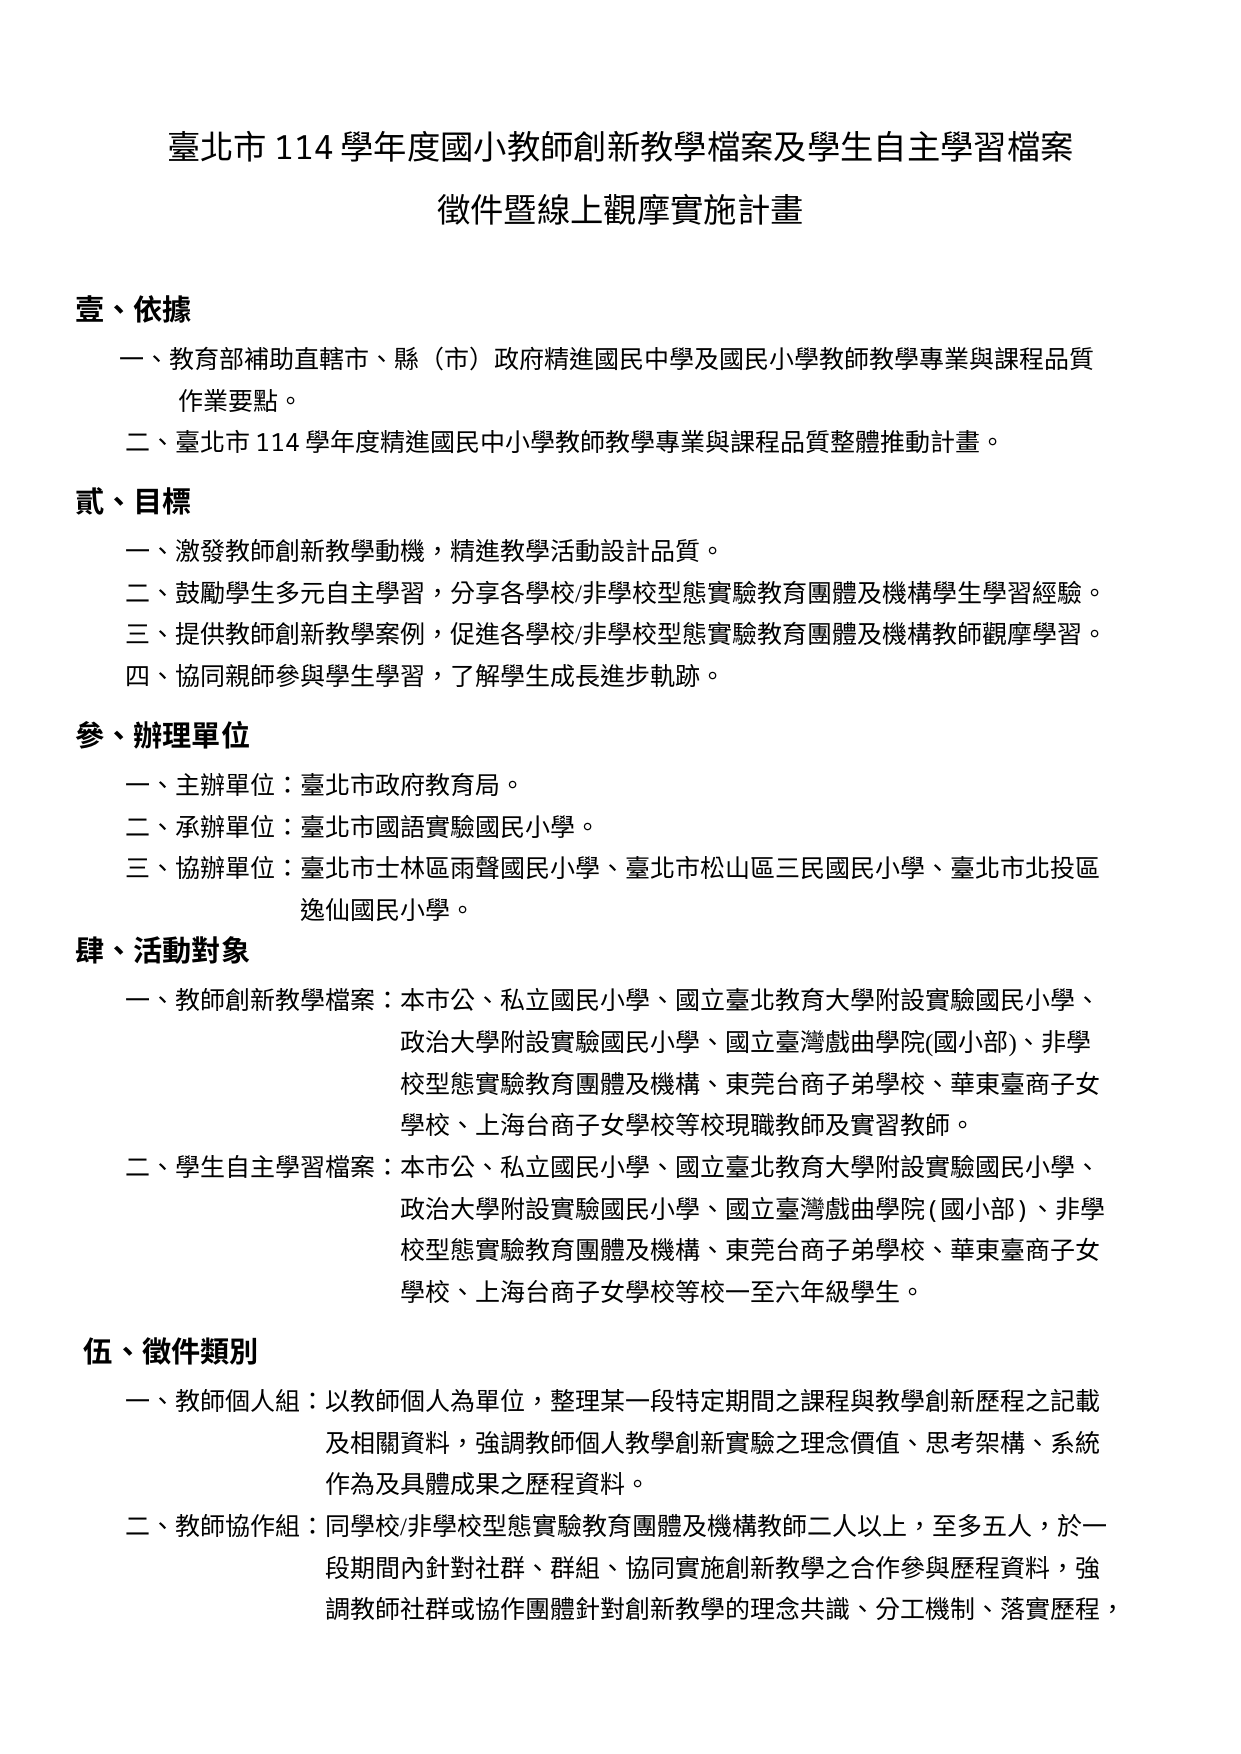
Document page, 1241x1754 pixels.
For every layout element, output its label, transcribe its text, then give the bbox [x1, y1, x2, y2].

text 一、教師創新教學檔案：本市公、私立國民小學、國立臺北教育大學附設實驗國民小學、政治大學附設實驗國民小學、國立臺灣戲曲學院(國小部)、非學校型態實驗教育團體及機構、東莞台商子弟學校、華東臺商子女學校、上海台商子女學校等校現職教師及實習教師。 [125, 976, 1115, 1143]
text 一、激發教師創新教學動機，精進教學活動設計品質。 [125, 527, 1115, 569]
text 二、教師協作組：同學校/非學校型態實驗教育團體及機構教師二人以上，至多五人，於一段期間內針對社群、群組、協同實施創新教學之合作參與歷程資料，強調教師社群或協作團體針對創新教學的理念共識、分工機制、落實歷程，以及教學成果的獲得與省思。 [125, 1502, 1115, 1627]
text 一、教育部補助直轄市、縣（市）政府精進國民中學及國民小學教師教學專業與課程品質作業要點。 [119, 335, 1109, 418]
text 二、臺北市114學年度精進國民中小學教師教學專業與課程品質整體推動計畫。 [125, 418, 1165, 460]
text 徵件暨線上觀摩實施計畫 [75, 166, 1165, 229]
text 三、協辦單位：臺北市士林區雨聲國民小學、臺北市松山區三民國民小學、臺北市北投區逸仙國民小學。 [125, 844, 1115, 928]
text 壹、依據 [75, 266, 1165, 329]
text 一、教師個人組：以教師個人為單位，整理某一段特定期間之課程與教學創新歷程之記載及相關資料，強調教師個人教學創新實驗之理念價值、思考架構、系統作為及具體成果之歷程資料。 [125, 1377, 1115, 1502]
text 肆、活動對象 [75, 928, 1115, 970]
text 臺北市114學年度國小教師創新教學檔案及學生自主學習檔案 [75, 104, 1165, 166]
text 三、提供教師創新教學案例，促進各學校/非學校型態實驗教育團體及機構教師觀摩學習。 [125, 611, 1115, 652]
text 伍、徵件類別 [84, 1328, 1115, 1371]
text 二、承辦單位：臺北市國語實驗國民小學。 [125, 803, 1115, 844]
text 一、主辦單位：臺北市政府教育局。 [125, 761, 1115, 803]
text 參、辦理單位 [75, 713, 1165, 755]
text 四、協同親師參與學生學習，了解學生成長進步軌跡。 [125, 652, 1115, 694]
text 貳、目標 [75, 479, 1165, 521]
text 二、學生自主學習檔案：本市公、私立國民小學、國立臺北教育大學附設實驗國民小學、政治大學附設實驗國民小學、國立臺灣戲曲學院(國小部)、非學校型態實驗教育團體及機構、東莞台商子弟學校、華東臺商子女學校、上海台商子女學校等校一至六年級學生。 [125, 1143, 1115, 1310]
text 二、鼓勵學生多元自主學習，分享各學校/非學校型態實驗教育團體及機構學生學習經驗。 [125, 569, 1115, 611]
